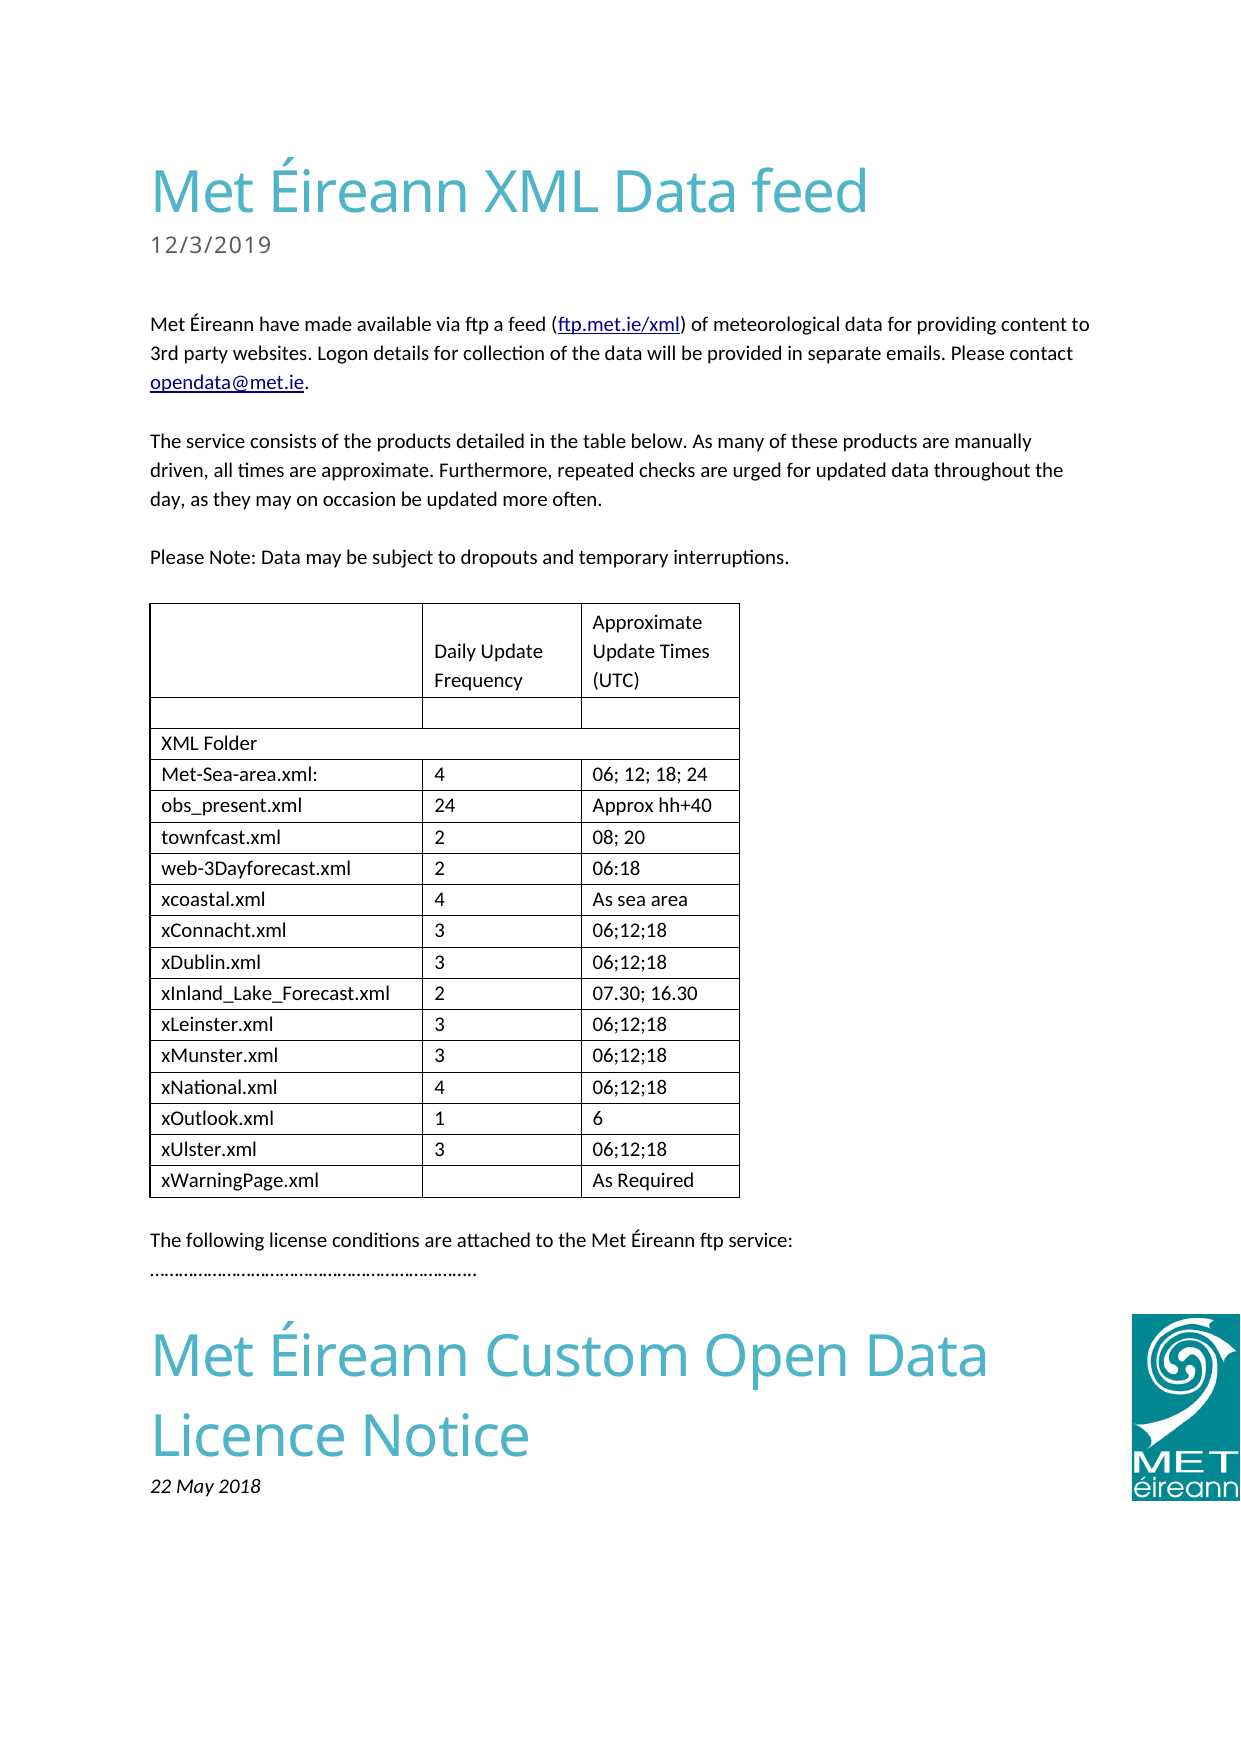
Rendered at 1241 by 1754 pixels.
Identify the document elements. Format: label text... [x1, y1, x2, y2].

table_cell 3 [423, 1135, 581, 1165]
table_cell 06;12;18 [582, 916, 739, 947]
table_cell Met-Sea-area.xml: [151, 760, 422, 790]
table_cell 4 [423, 885, 581, 915]
text Please Note: Data may be subject to dropouts and temporary interruptions. [150, 544, 1090, 570]
table_cell 06;12;18 [582, 1135, 739, 1165]
table_header Approximate Update Times (UTC) [582, 604, 739, 697]
table_cell 08; 20 [582, 823, 739, 853]
table_cell xcoastal.xml [151, 885, 422, 915]
text The service consists of the products detailed in the table below. As many of these products are manually driven, all times are approximate. Furthermore, repeated checks are urged for updated data throughout the day, as they may on occasion be updated more often. [150, 428, 1090, 512]
table_cell xLeinster.xml [151, 1010, 422, 1040]
table_cell 3 [423, 948, 581, 978]
table_cell Approx hh+40 [582, 791, 739, 822]
table_cell 4 [423, 760, 581, 790]
text The following license conditions are attached to the Met Éireann ftp service: [150, 1227, 1090, 1252]
table_cell As sea area [582, 885, 739, 915]
table_cell xOutlook.xml [151, 1104, 422, 1134]
table_cell 2 [423, 979, 581, 1009]
title Met Éireann Custom Open Data Licence Notice [150, 1314, 1090, 1473]
table_cell 3 [423, 1010, 581, 1040]
table_cell 1 [423, 1104, 581, 1134]
table_cell 06;12;18 [582, 1041, 739, 1072]
subtitle 12/3/2019 [150, 229, 1090, 261]
table_cell web-3Dayforecast.xml [151, 854, 422, 884]
table_cell [582, 698, 739, 728]
table_cell 4 [423, 1073, 581, 1103]
table_cell xDublin.xml [151, 948, 422, 978]
table_cell xConnacht.xml [151, 916, 422, 947]
table_cell 3 [423, 1041, 581, 1072]
table_cell 2 [423, 823, 581, 853]
table_cell [423, 698, 581, 728]
table_cell xUlster.xml [151, 1135, 422, 1165]
table_cell townfcast.xml [151, 823, 422, 853]
table_cell xNational.xml [151, 1073, 422, 1103]
table_cell 06;12;18 [582, 1073, 739, 1103]
table_cell As Required [582, 1166, 739, 1197]
table_cell 2 [423, 854, 581, 884]
table_cell xInland_Lake_Forecast.xml [151, 979, 422, 1009]
text ………………………………………………………….. [150, 1256, 1090, 1281]
table_cell 07.30; 16.30 [582, 979, 739, 1009]
table_cell [423, 1166, 581, 1197]
table_cell [151, 698, 422, 728]
table_cell 06:18 [582, 854, 739, 884]
table_cell xMunster.xml [151, 1041, 422, 1072]
table_cell obs_present.xml [151, 791, 422, 822]
title Met Éireann XML Data feed [150, 150, 1090, 229]
table_cell 24 [423, 791, 581, 822]
table_cell 06; 12; 18; 24 [582, 760, 739, 790]
table_header [151, 604, 422, 697]
table_cell 06;12;18 [582, 1010, 739, 1040]
table_cell 6 [582, 1104, 739, 1134]
table_cell 3 [423, 916, 581, 947]
text 22 May 2018 [150, 1473, 1090, 1499]
table_cell 06;12;18 [582, 948, 739, 978]
table_cell XML Folder [151, 729, 739, 759]
table_header Daily Update Frequency [423, 604, 581, 697]
table_cell xWarningPage.xml [151, 1166, 422, 1197]
text Met Éireann have made available via ftp a feed (ftp.met.ie/xml) of meteorological data for providing content to 3rd party websites. Logon details for collection of the data will be provided in separate emails. Please contact opendata@met.ie. [150, 311, 1090, 395]
